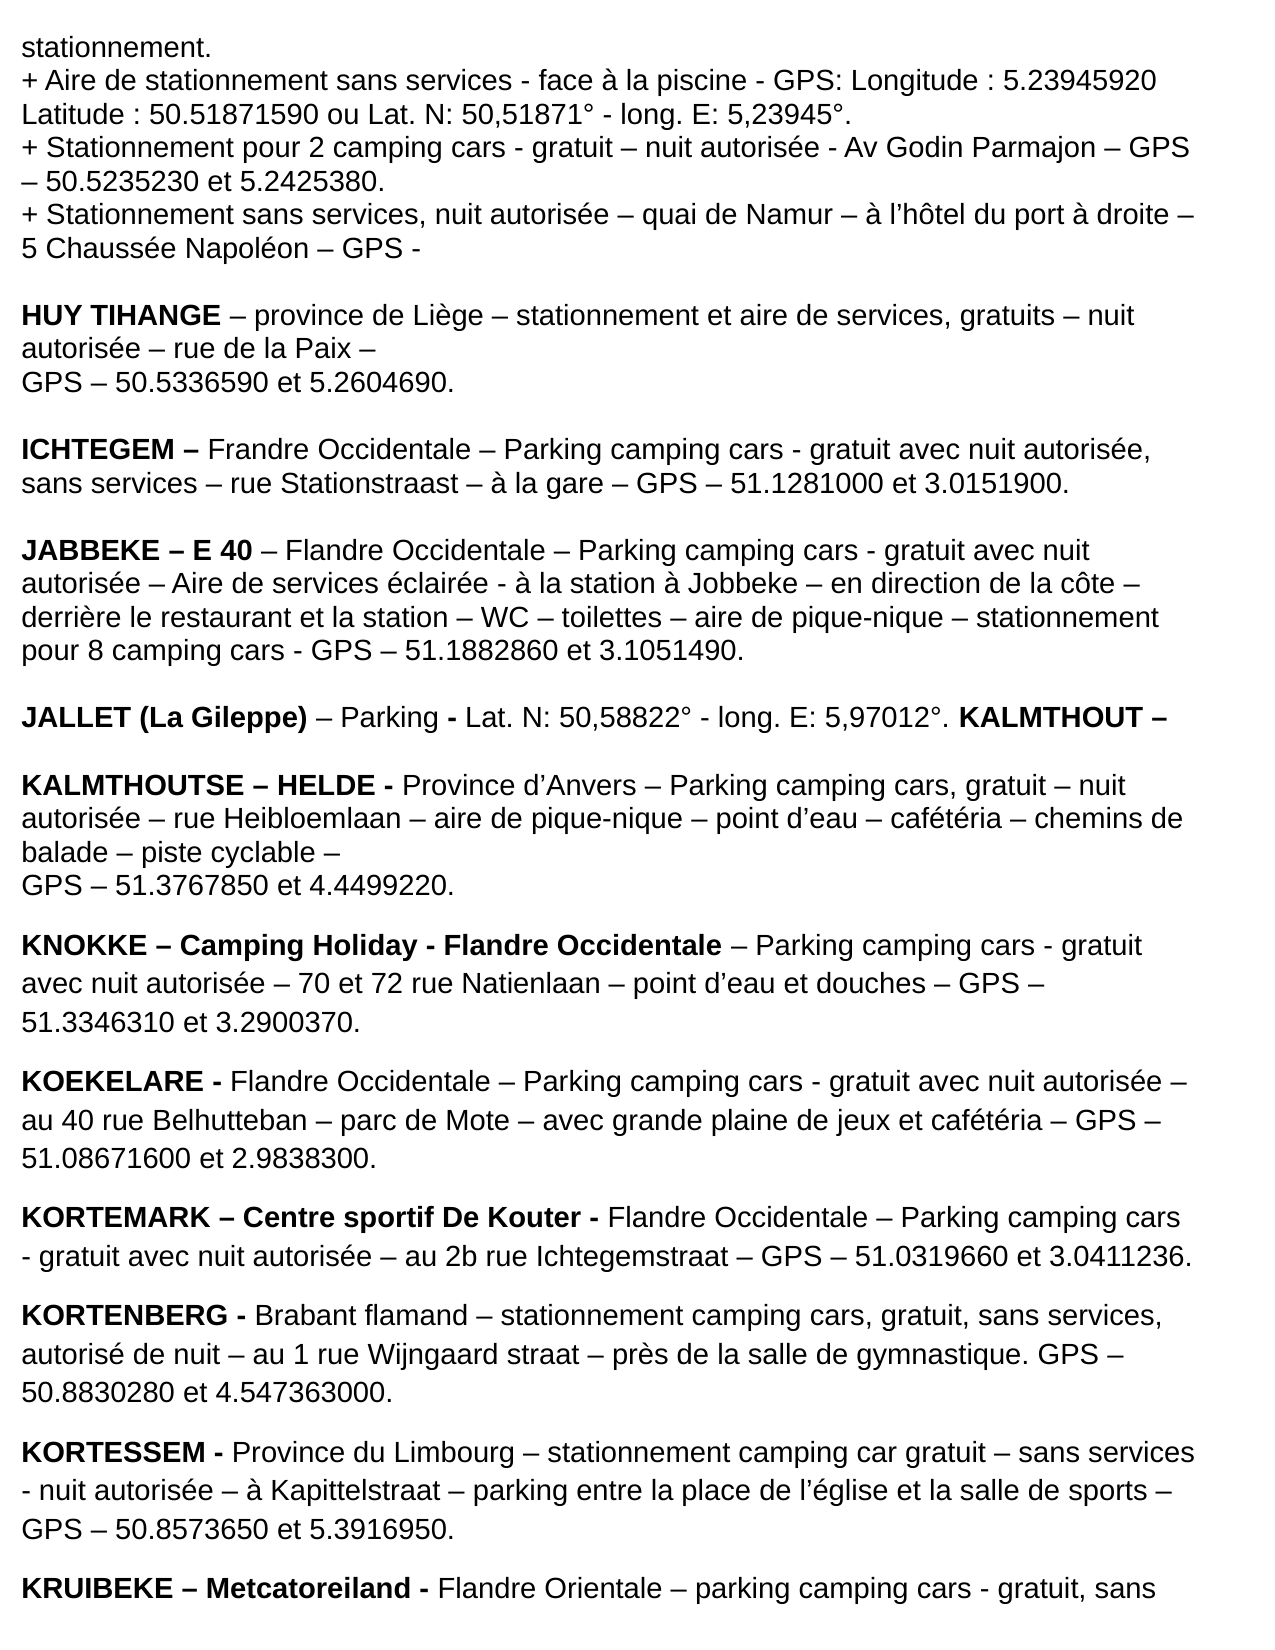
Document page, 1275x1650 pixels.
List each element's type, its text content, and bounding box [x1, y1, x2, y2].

text stationnement. [21, 29, 1196, 63]
text KORTESSEM - Province du Limbourg – stationnement camping car gratuit – sans services - nuit autorisée – à Kapittelstraat – parking entre la place de l’église et la salle de sports – GPS – 50.8573650 et 5.3916950. [21, 1435, 1196, 1545]
text KORTENBERG - Brabant flamand – stationnement camping cars, gratuit, sans services, autorisé de nuit – au 1 rue Wijngaard straat – près de la salle de gymnastique. GPS – 50.8830280 et 4.547363000. [21, 1298, 1196, 1409]
text KOEKELARE - Flandre Occidentale – Parking camping cars - gratuit avec nuit autorisée – au 40 rue Belhutteban – parc de Mote – avec grande plaine de jeux et cafétéria – GPS – 51.08671600 et 2.9838300. [21, 1064, 1196, 1174]
text + Stationnement sans services, nuit autorisée – quai de Namur – à l’hôtel du port à droite – 5 Chaussée Napoléon – GPS - [21, 197, 1196, 264]
text KORTEMARK – Centre sportif De Kouter - Flandre Occidentale – Parking camping cars - gratuit avec nuit autorisée – au 2b rue Ichtegemstraat – GPS – 51.0319660 et 3.0411236. [21, 1200, 1196, 1272]
text ICHTEGEM – Frandre Occidentale – Parking camping cars - gratuit avec nuit autorisée, sans services – rue Stationstraast – à la gare – GPS – 51.1281000 et 3.0151900. [21, 432, 1196, 499]
text JALLET (La Gileppe) – Parking - Lat. N: 50,58822° - long. E: 5,97012°. KALMTHOUT – [21, 700, 1196, 734]
text KALMTHOUTSE – HELDE - Province d’Anvers – Parking camping cars, gratuit – nuit autorisée – rue Heibloemlaan – aire de pique-nique – point d’eau – cafétéria – chemins de balade – piste cyclable – [21, 767, 1196, 868]
text JABBEKE – E 40 – Flandre Occidentale – Parking camping cars - gratuit avec nuit autorisée – Aire de services éclairée - à la station à Jobbeke – en direction de la côte – derrière le restaurant et la station – WC – toilettes – aire de pique-nique – stationnement pour 8 camping cars - GPS – 51.1882860 et 3.1051490. [21, 533, 1196, 667]
text + Aire de stationnement sans services - face à la piscine - GPS: Longitude : 5.23945920 Latitude : 50.51871590 ou Lat. N: 50,51871° - long. E: 5,23945°. [21, 63, 1196, 130]
text GPS – 51.3767850 et 4.4499220. [21, 868, 1196, 902]
text + Stationnement pour 2 camping cars - gratuit – nuit autorisée - Av Godin Parmajon – GPS – 50.5235230 et 5.2425380. [21, 130, 1196, 197]
text KRUIBEKE – Metcatoreiland - Flandre Orientale – parking camping cars - gratuit, sans [21, 1571, 1196, 1605]
text GPS – 50.5336590 et 5.2604690. [21, 365, 1196, 398]
text KNOKKE – Camping Holiday - Flandre Occidentale – Parking camping cars - gratuit avec nuit autorisée – 70 et 72 rue Natienlaan – point d’eau et douches – GPS – 51.3346310 et 3.2900370. [21, 927, 1196, 1038]
text HUY TIHANGE – province de Liège – stationnement et aire de services, gratuits – nuit autorisée – rue de la Paix – [21, 298, 1196, 365]
